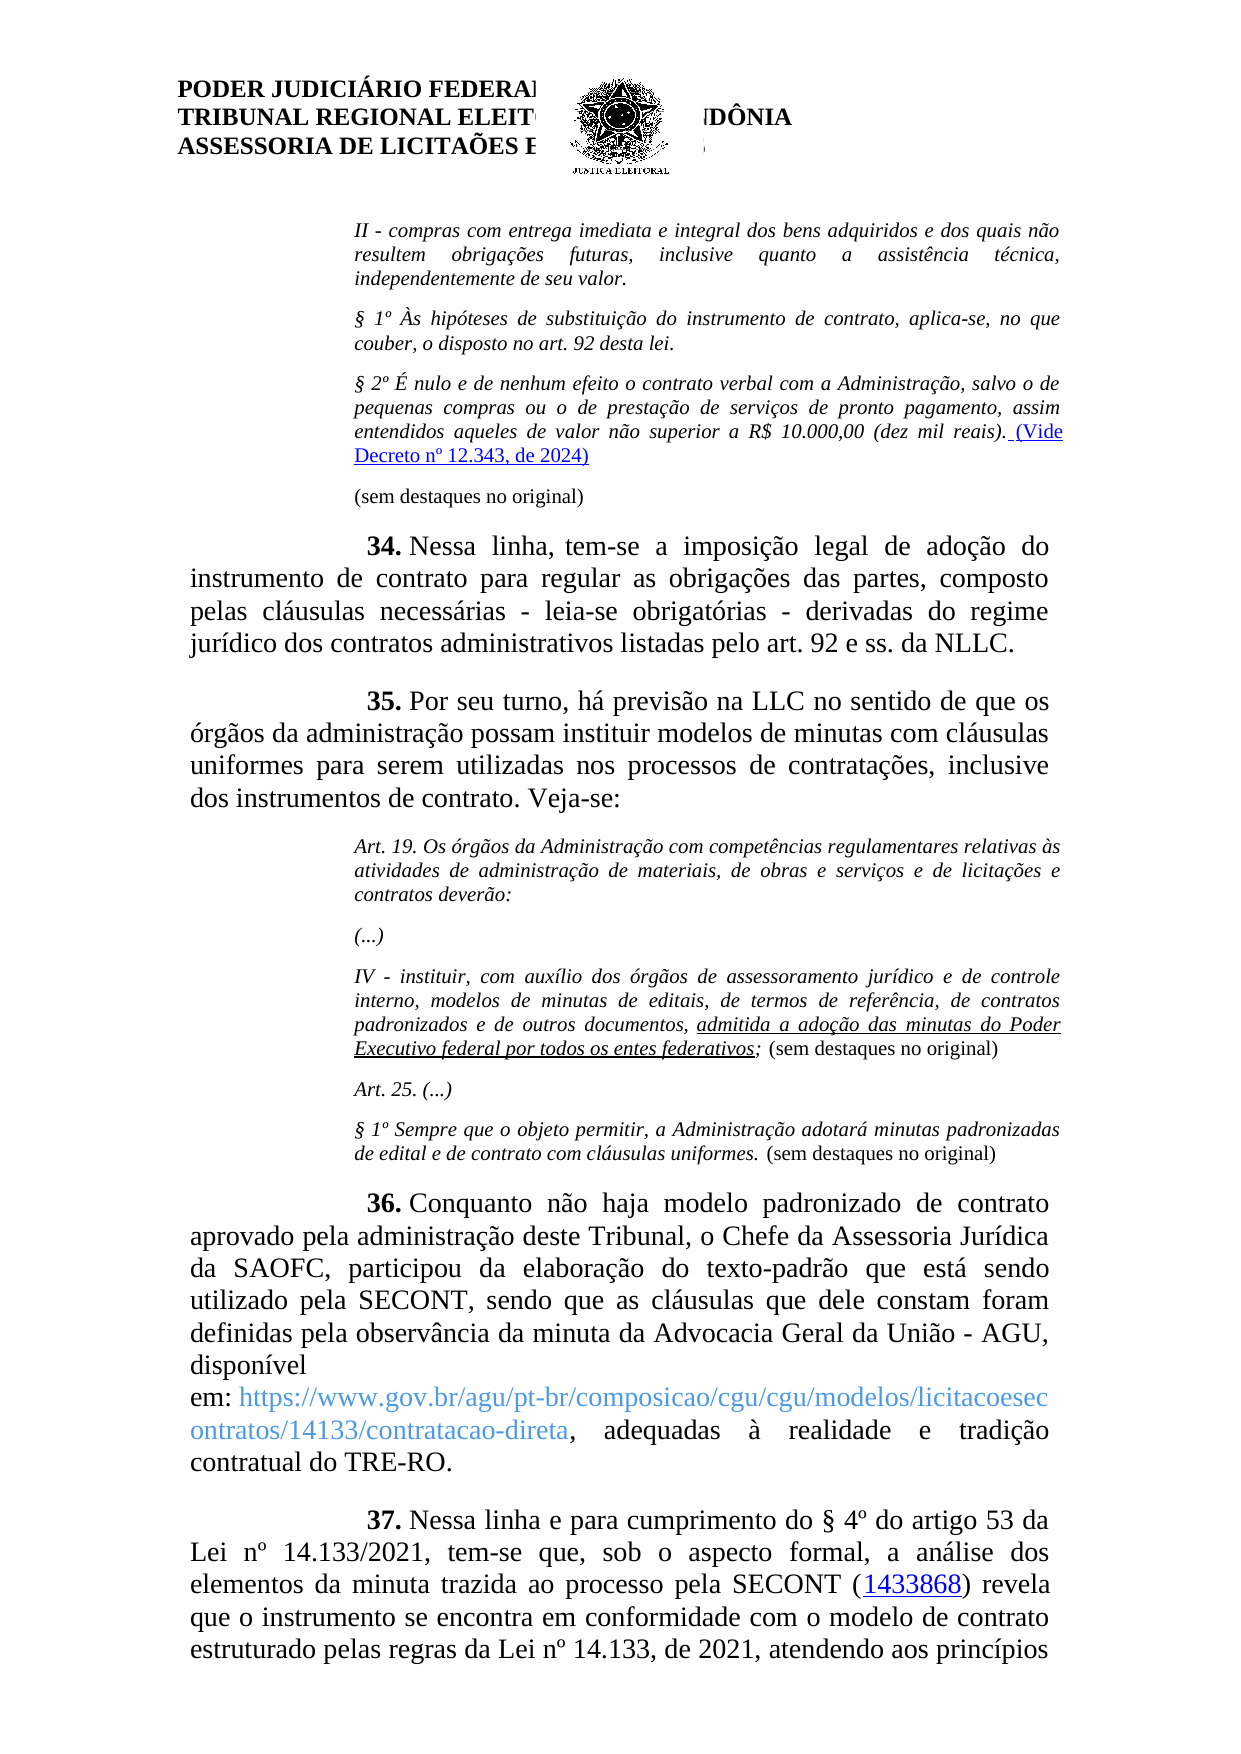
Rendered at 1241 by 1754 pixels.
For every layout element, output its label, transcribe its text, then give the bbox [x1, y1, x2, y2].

text § 1º Sempre que o objeto permitir, a Administração adotará minutas padronizadas de edital e de contrato com cláusulas uniformes. (sem destaques no original) [354, 1117, 1063, 1165]
text § 1º Às hipóteses de substituição do instrumento de contrato, aplica-se, no que couber, o disposto no art. 92 desta lei. [354, 306, 1063, 354]
text 34. Nessa linha, tem-se a imposição legal de adoção do instrumento de contrato para regular as obrigações das partes, composto pelas cláusulas necessárias - leia-se obrigatórias - derivadas do regime jurídico dos contratos administrativos listadas pelo art. 92 e ss. da NLLC. [190, 529, 1051, 658]
text 35. Por seu turno, há previsão na LLC no sentido de que os órgãos da administração possam instituir modelos de minutas com cláusulas uniformes para serem utilizadas nos processos de contratações, inclusive dos instrumentos de contrato. Veja-se: [190, 683, 1051, 813]
text (sem destaques no original) [354, 484, 1063, 508]
text Art. 19. Os órgãos da Administração com competências regulamentares relativas às atividades de administração de materiais, de obras e serviços e de licitações e contratos deverão: [354, 834, 1063, 906]
text § 2º É nulo e de nenhum efeito o contrato verbal com a Administração, salvo o de pequenas compras ou o de prestação de serviços de pronto pagamento, assim entendidos aqueles de valor não superior a R$ 10.000,00 (dez mil reais). (Vide Decreto nº 12.343, de 2024) [354, 371, 1063, 467]
text IV - instituir, com auxílio dos órgãos de assessoramento jurídico e de controle interno, modelos de minutas de editais, de termos de referência, de contratos padronizados e de outros documentos, admitida a adoção das minutas do Poder Executivo federal por todos os entes federativos; (sem destaques no original) [354, 963, 1063, 1060]
text Art. 25. (...) [354, 1076, 1063, 1101]
text 36. Conquanto não haja modelo padronizado de contrato aprovado pela administração deste Tribunal, o Chefe da Assessoria Jurídica da SAOFC, participou da elaboração do texto-padrão que está sendo utilizado pela SECONT, sendo que as cláusulas que dele constam foram definidas pela observância da minuta da Advocacia Geral da União - AGU, disponível em: https://www.gov.br/agu/pt-br/composicao/cgu/cgu/modelos/licitacoesecontratos/14133/contratacao-direta, adequadas à realidade e tradição contratual do TRE-RO. [190, 1186, 1051, 1478]
text (...) [354, 923, 1063, 947]
text II - compras com entrega imediata e integral dos bens adquiridos e dos quais não resultem obrigações futuras, inclusive quanto a assistência técnica, independentemente de seu valor. [354, 217, 1063, 290]
text 37. Nessa linha e para cumprimento do § 4º do artigo 53 da Lei nº 14.133/2021, tem-se que, sob o aspecto formal, a análise dos elementos da minuta trazida ao processo pela SECONT (1433868) revela que o instrumento se encontra em conformidade com o modelo de contrato estruturado pelas regras da Lei nº 14.133, de 2021, atendendo aos princípios [190, 1503, 1051, 1665]
